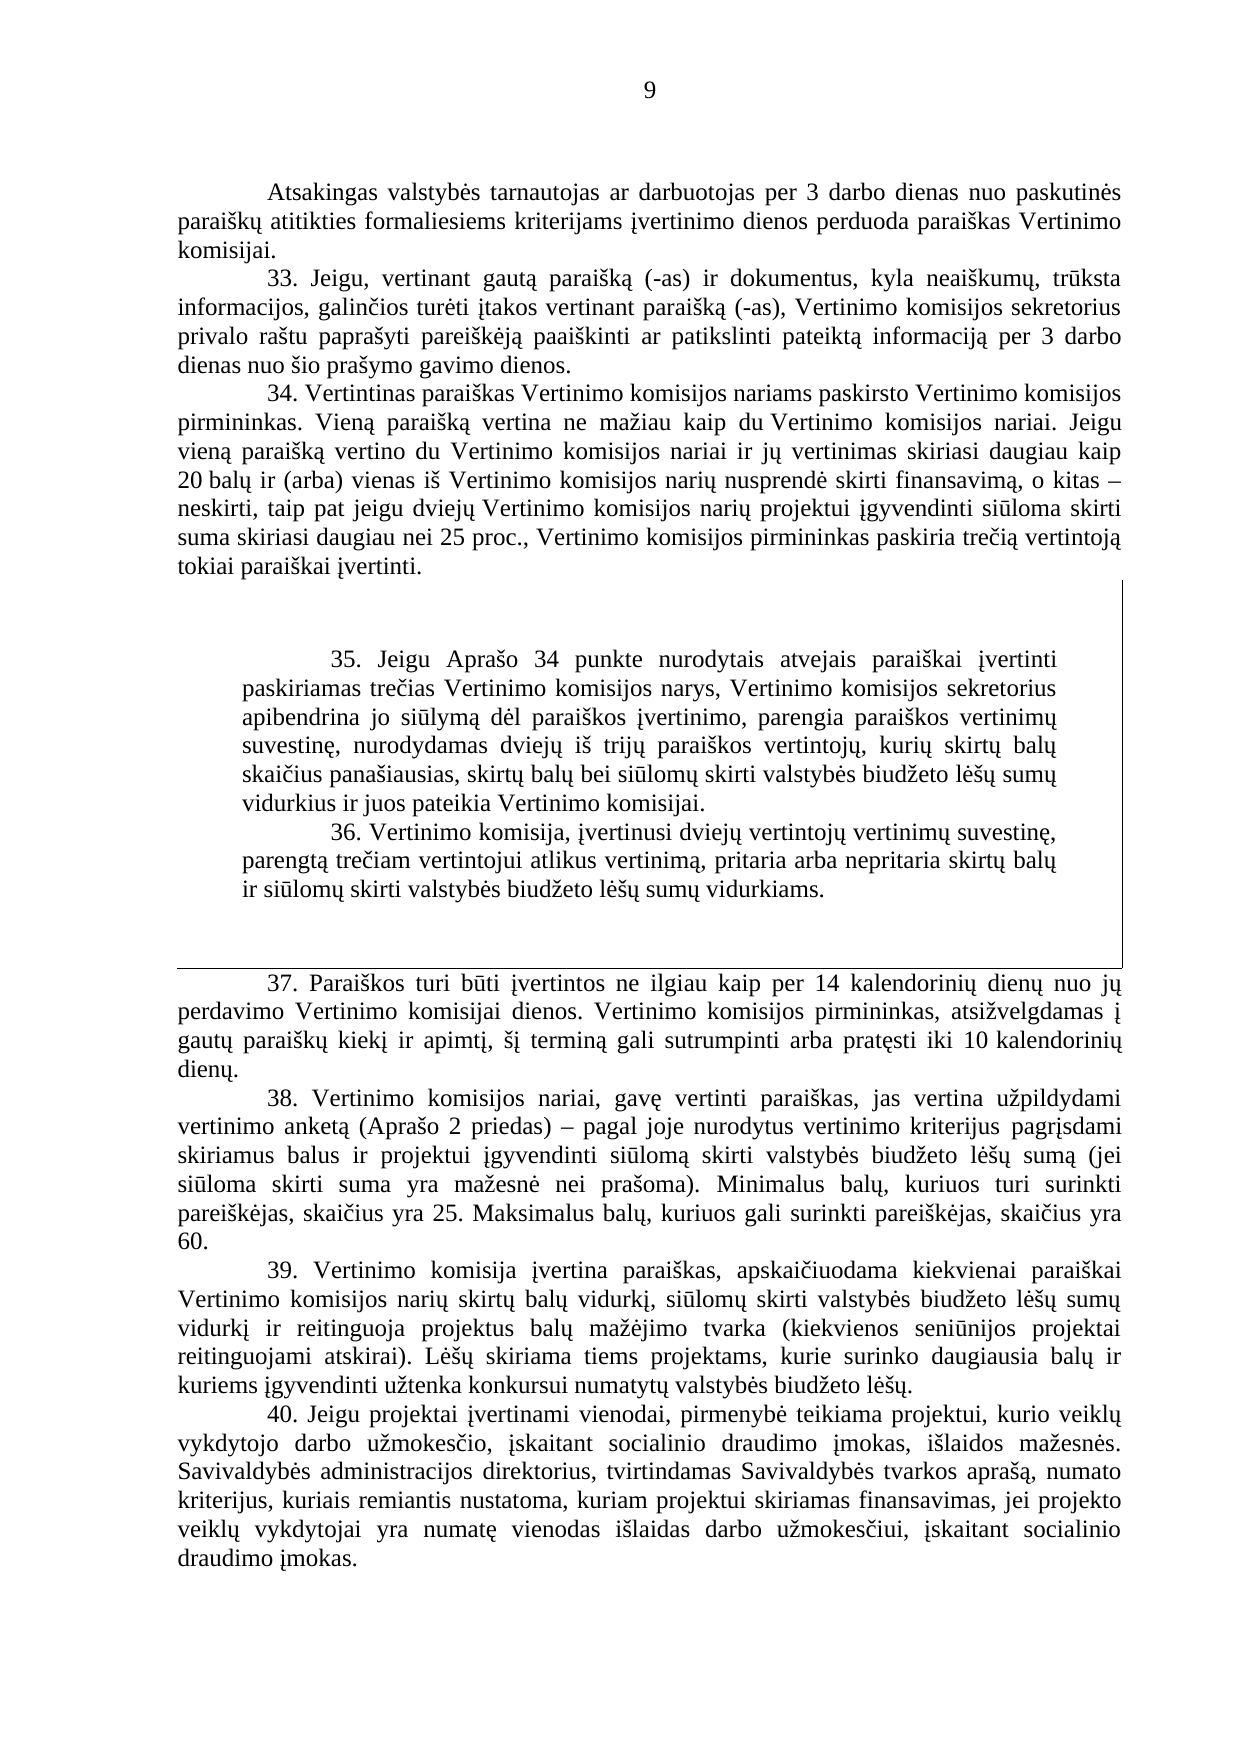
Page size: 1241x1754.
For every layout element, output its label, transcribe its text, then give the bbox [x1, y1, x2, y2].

text 39. Vertinimo komisija įvertina paraiškas, apskaičiuodama kiekvienai paraiškai Vertinimo komisijos narių skirtų balų vidurkį, siūlomų skirti valstybės biudžeto lėšų sumų vidurkį ir reitinguoja projektus balų mažėjimo tvarka (kiekvienos seniūnijos projektai reitinguojami atskirai). Lėšų skiriama tiems projektams, kurie surinko daugiausia balų ir kuriems įgyvendinti užtenka konkursui numatytų valstybės biudžeto lėšų. [177, 1255, 1122, 1399]
text 38. Vertinimo komisijos nariai, gavę vertinti paraiškas, jas vertina užpildydami vertinimo anketą (Aprašo 2 priedas) – pagal joje nurodytus vertinimo kriterijus pagrįsdami skiriamus balus ir projektui įgyvendinti siūlomą skirti valstybės biudžeto lėšų sumą (jei siūloma skirti suma yra mažesnė nei prašoma). Minimalus balų, kuriuos turi surinkti pareiškėjas, skaičius yra 25. Maksimalus balų, kuriuos gali surinkti pareiškėjas, skaičius yra 60. [177, 1083, 1122, 1255]
text 35. Jeigu Aprašo 34 punkte nurodytais atvejais paraiškai įvertinti paskiriamas trečias Vertinimo komisijos narys, Vertinimo komisijos sekretorius apibendrina jo siūlymą dėl paraiškos įvertinimo, parengia paraiškos vertinimų suvestinę, nurodydamas dviejų iš trijų paraiškos vertintojų, kurių skirtų balų skaičius panašiausias, skirtų balų bei siūlomų skirti valstybės biudžeto lėšų sumų vidurkius ir juos pateikia Vertinimo komisijai. [177, 580, 1122, 817]
text 36. Vertinimo komisija, įvertinusi dviejų vertintojų vertinimų suvestinę, parengtą trečiam vertintojui atlikus vertinimą, pritaria arba nepritaria skirtų balų ir siūlomų skirti valstybės biudžeto lėšų sumų vidurkiams. [177, 817, 1122, 968]
text 34. Vertintinas paraiškas Vertinimo komisijos nariams paskirsto Vertinimo komisijos pirmininkas. Vieną paraišką vertina ne mažiau kaip du Vertinimo komisijos nariai. Jeigu vieną paraišką vertino du Vertinimo komisijos nariai ir jų vertinimas skiriasi daugiau kaip 20 balų ir (arba) vienas iš Vertinimo komisijos narių nusprendė skirti finansavimą, o kitas – neskirti, taip pat jeigu dviejų Vertinimo komisijos narių projektui įgyvendinti siūloma skirti suma skiriasi daugiau nei 25 proc., Vertinimo komisijos pirmininkas paskiria trečią vertintoją tokiai paraiškai įvertinti. [177, 378, 1122, 580]
text Atsakingas valstybės tarnautojas ar darbuotojas per 3 darbo dienas nuo paskutinės paraiškų atitikties formaliesiems kriterijams įvertinimo dienos perduoda paraiškas Vertinimo komisijai. [177, 177, 1122, 263]
text 33. Jeigu, vertinant gautą paraišką (-as) ir dokumentus, kyla neaiškumų, trūksta informacijos, galinčios turėti įtakos vertinant paraišką (-as), Vertinimo komisijos sekretorius privalo raštu paprašyti pareiškėją paaiškinti ar patikslinti pateiktą informaciją per 3 darbo dienas nuo šio prašymo gavimo dienos. [177, 263, 1122, 378]
text 37. Paraiškos turi būti įvertintos ne ilgiau kaip per 14 kalendorinių dienų nuo jų perdavimo Vertinimo komisijai dienos. Vertinimo komisijos pirmininkas, atsižvelgdamas į gautų paraiškų kiekį ir apimtį, šį terminą gali sutrumpinti arba pratęsti iki 10 kalendorinių dienų. [177, 968, 1122, 1083]
text 40. Jeigu projektai įvertinami vienodai, pirmenybė teikiama projektui, kurio veiklų vykdytojo darbo užmokesčio, įskaitant socialinio draudimo įmokas, išlaidos mažesnės. Savivaldybės administracijos direktorius, tvirtindamas Savivaldybės tvarkos aprašą, numato kriterijus, kuriais remiantis nustatoma, kuriam projektui skiriamas finansavimas, jei projekto veiklų vykdytojai yra numatę vienodas išlaidas darbo užmokesčiui, įskaitant socialinio draudimo įmokas. [177, 1399, 1122, 1571]
